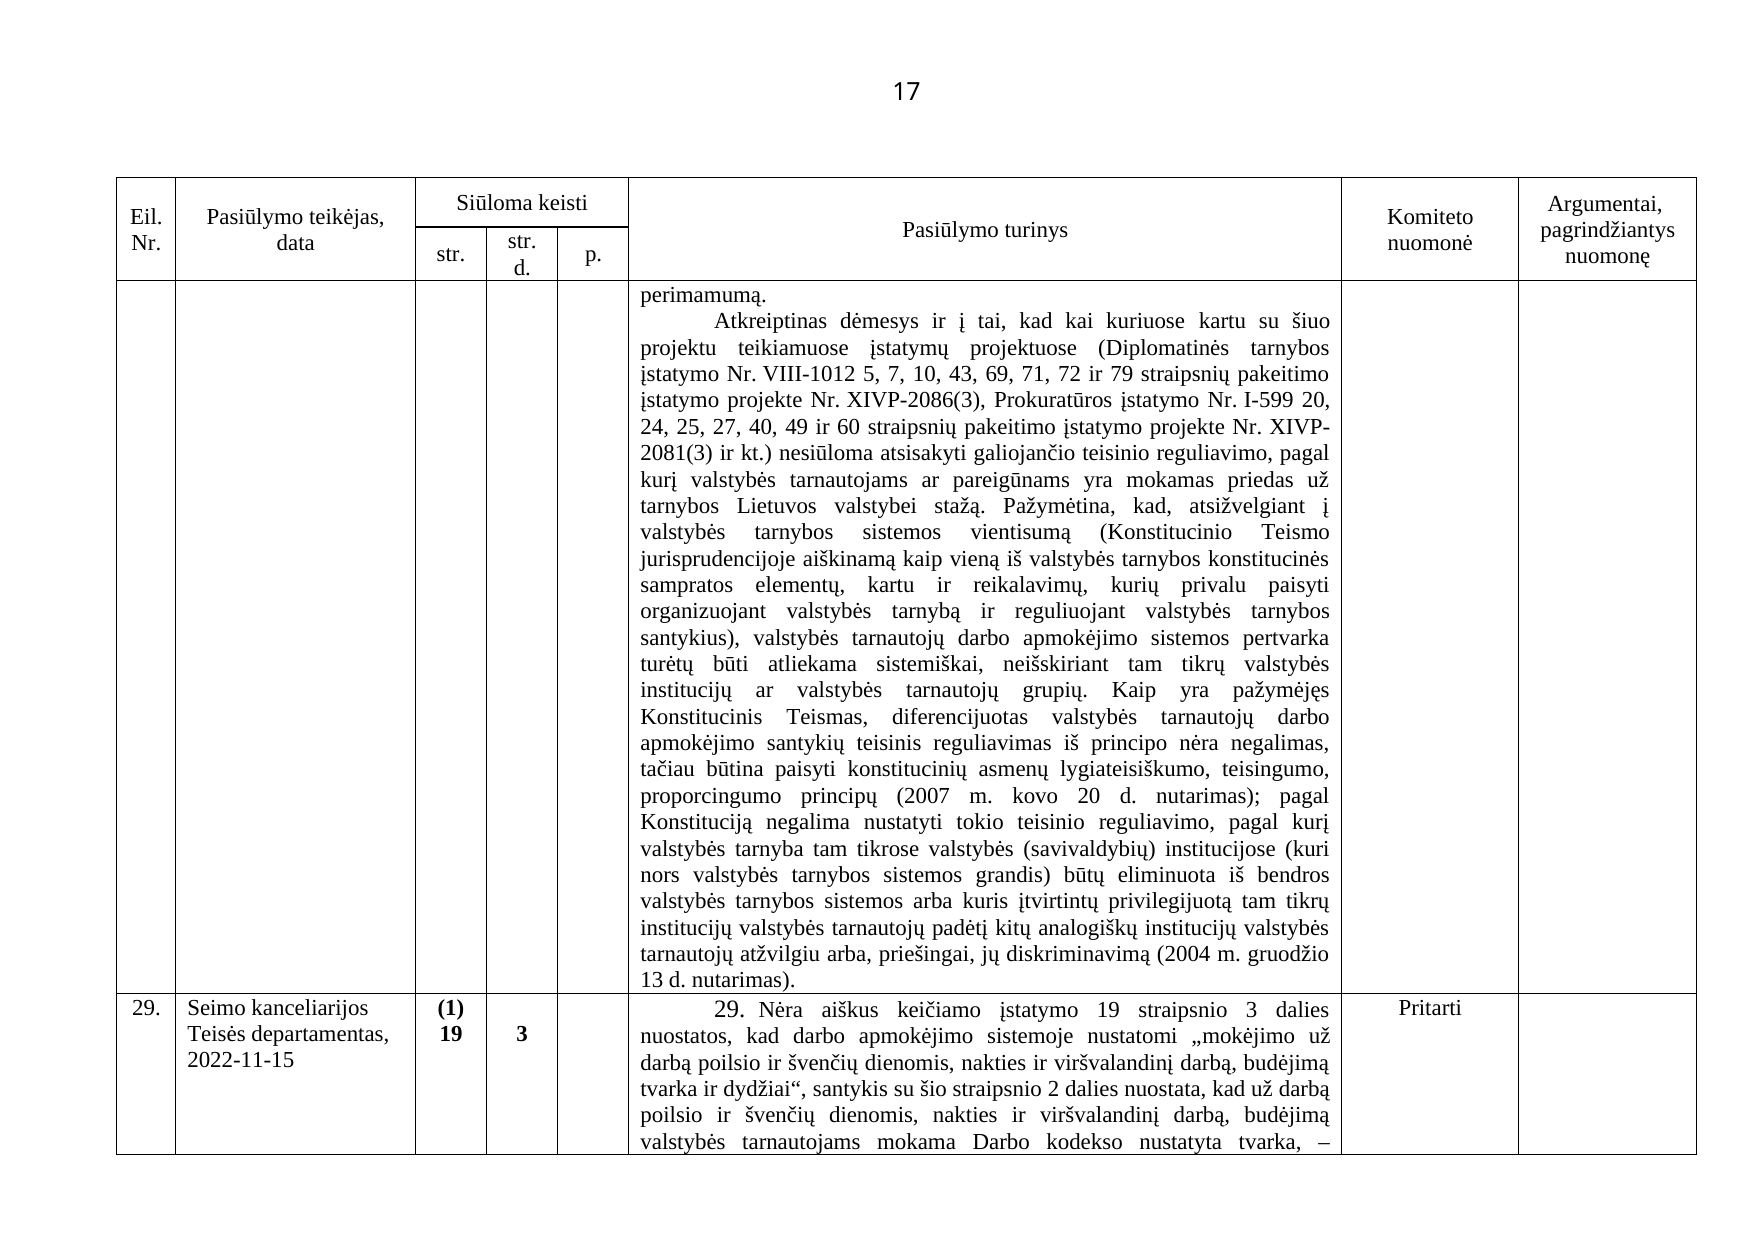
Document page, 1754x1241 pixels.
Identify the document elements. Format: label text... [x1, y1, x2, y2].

table_cell [176, 281, 415, 993]
table_header Pasiūlymo teikėjas, data [176, 178, 415, 280]
table_cell (1) 19 [416, 994, 486, 1154]
table_cell Seimo kanceliarijos Teisės departamentas, 2022-11-15 [176, 994, 415, 1154]
table_cell [117, 281, 175, 993]
table_cell [487, 281, 557, 993]
table_cell [416, 281, 486, 993]
table_cell perimamumą. Atkreiptinas dėmesys ir į tai, kad kai kuriuose kartu su šiuo projektu teikiamuose įstatymų projektuose (Diplomatinės tarnybos įstatymo Nr. VIII-1012 5, 7, 10, 43, 69, 71, 72 ir 79 straipsnių pakeitimo įstatymo projekte Nr. XIVP-2086(3), Prokuratūros įstatymo Nr. I-599 20, 24, 25, 27, 40, 49 ir 60 straipsnių pakeitimo įstatymo projekte Nr. XIVP-2081(3) ir kt.) nesiūloma atsisakyti galiojančio teisinio reguliavimo, pagal kurį valstybės tarnautojams ar pareigūnams yra mokamas priedas už tarnybos Lietuvos valstybei stažą. Pažymėtina, kad, atsižvelgiant į valstybės tarnybos sistemos vientisumą (Konstitucinio Teismo jurisprudencijoje aiškinamą kaip vieną iš valstybės tarnybos konstitucinės sampratos elementų, kartu ir reikalavimų, kurių privalu paisyti organizuojant valstybės tarnybą ir reguliuojant valstybės tarnybos santykius), valstybės tarnautojų darbo apmokėjimo sistemos pertvarka turėtų būti atliekama sistemiškai, neišskiriant tam tikrų valstybės institucijų ar valstybės tarnautojų grupių. Kaip yra pažymėjęs Konstitucinis Teismas, diferencijuotas valstybės tarnautojų darbo apmokėjimo santykių teisinis reguliavimas iš principo nėra negalimas, tačiau būtina paisyti konstitucinių asmenų lygiateisiškumo, teisingumo, proporcingumo principų (2007 m. kovo 20 d. nutarimas); pagal Konstituciją negalima nustatyti tokio teisinio reguliavimo, pagal kurį valstybės tarnyba tam tikrose valstybės (savivaldybių) institucijose (kuri nors valstybės tarnybos sistemos grandis) būtų eliminuota iš bendros valstybės tarnybos sistemos arba kuris įtvirtintų privilegijuotą tam tikrų institucijų valstybės tarnautojų padėtį kitų analogiškų institucijų valstybės tarnautojų atžvilgiu arba, priešingai, jų diskriminavimą (2004 m. gruodžio 13 d. nutarimas). [629, 281, 1341, 993]
table_cell str. d. [487, 228, 557, 280]
table_header Argumentai, pagrindžiantys nuomonę [1519, 178, 1696, 280]
table_header Pasiūlymo turinys [629, 178, 1341, 280]
table_cell [1342, 281, 1518, 993]
table_cell [558, 994, 628, 1154]
table_cell str. [416, 228, 486, 280]
table_cell 29. [117, 994, 175, 1154]
table_cell [1519, 994, 1696, 1154]
table_header Komiteto nuomonė [1342, 178, 1518, 280]
table_cell [1519, 281, 1696, 993]
table_cell [558, 281, 628, 993]
table_cell Nėra aiškus keičiamo įstatymo 19 straipsnio 3 dalies nuostatos, kad darbo apmokėjimo sistemoje nustatomi „mokėjimo už darbą poilsio ir švenčių dienomis, nakties ir viršvalandinį darbą, budėjimą tvarka ir dydžiai“, santykis su šio straipsnio 2 dalies nuostata, kad už darbą poilsio ir švenčių dienomis, nakties ir viršvalandinį darbą, budėjimą valstybės tarnautojams mokama Darbo kodekso nustatyta tvarka, – [629, 994, 1341, 1154]
table_cell p. [558, 228, 628, 280]
table_header Siūloma keisti [416, 178, 628, 226]
table_header Eil. Nr. [117, 178, 175, 280]
table_cell Pritarti [1342, 994, 1518, 1154]
table_cell 3 [487, 994, 557, 1154]
